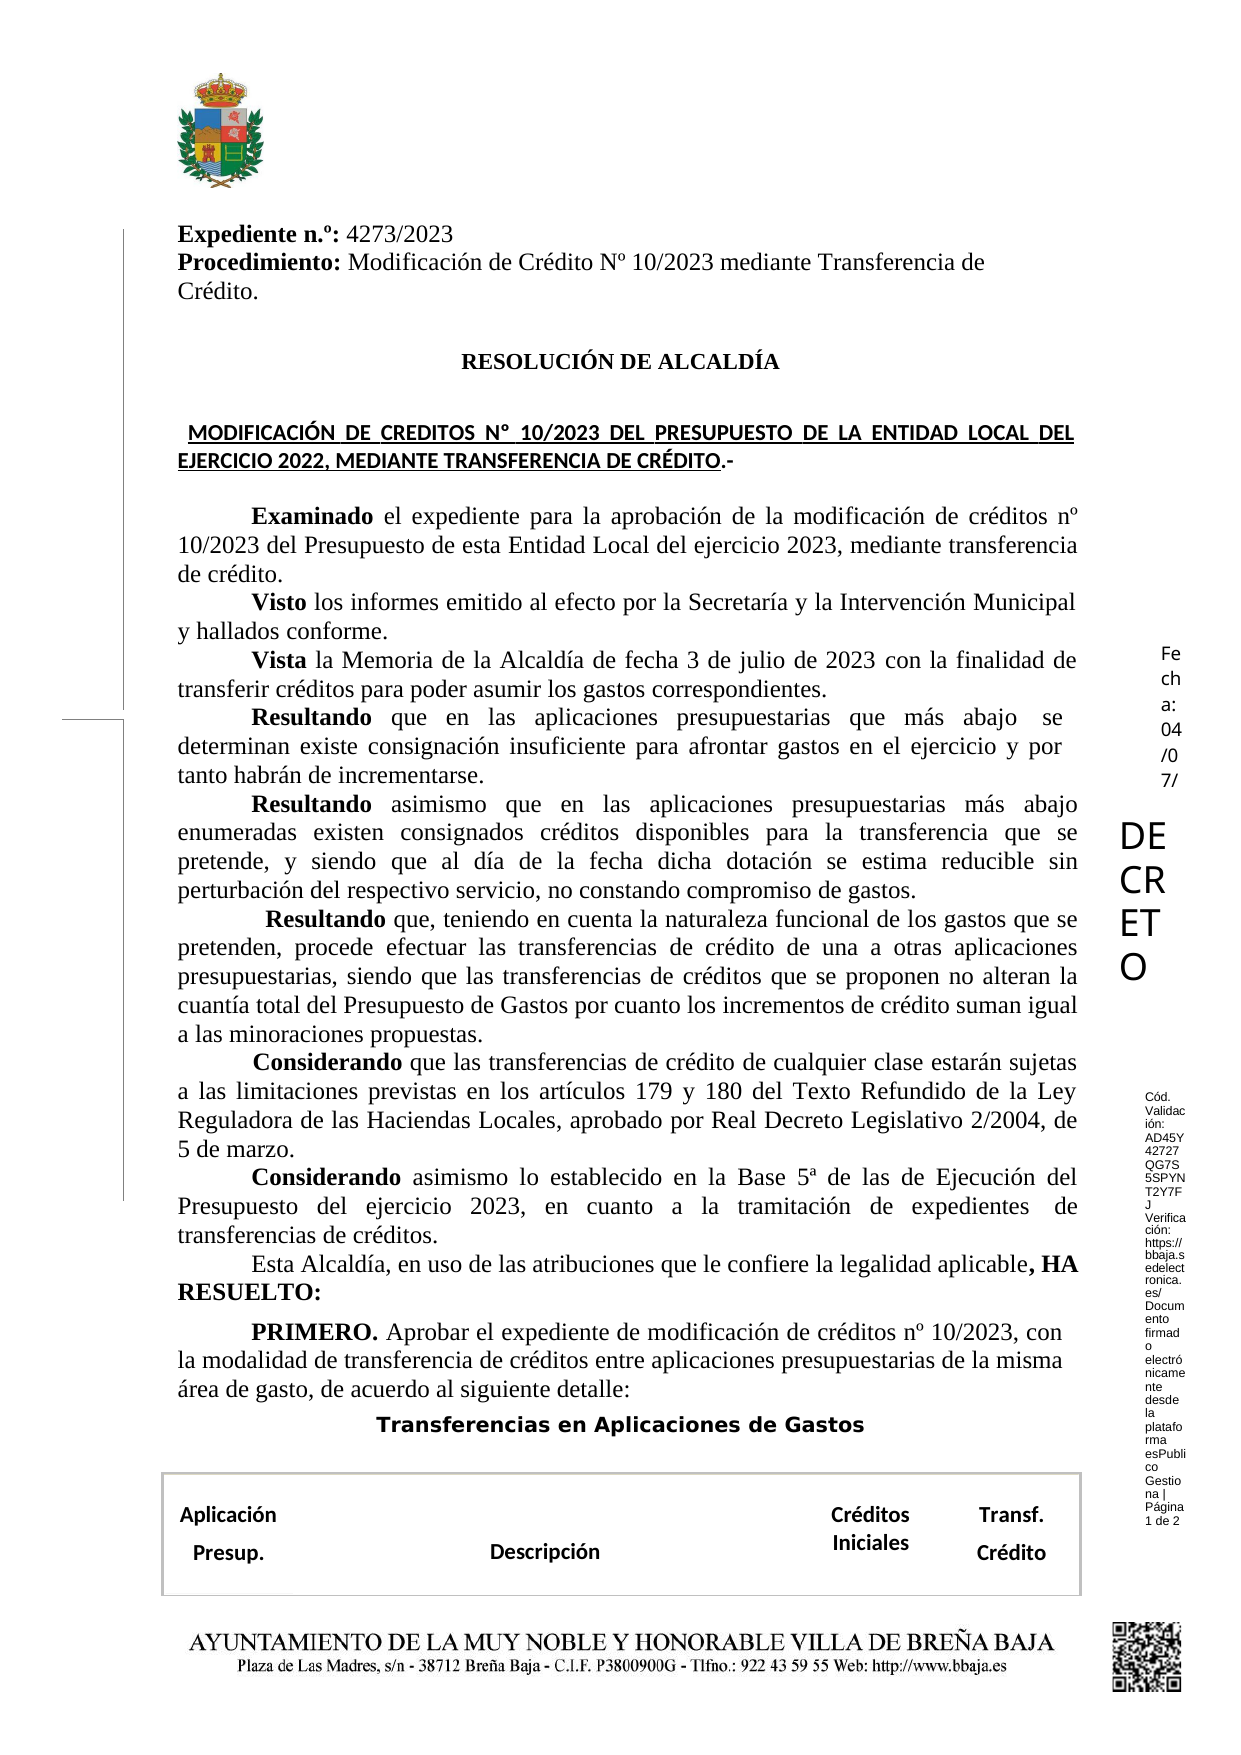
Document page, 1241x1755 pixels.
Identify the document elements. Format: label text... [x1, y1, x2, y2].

text MODIFICACIÓN DE CREDITOS Nº 10/2023 DEL PRESUPUESTO DE LA ENTIDAD LOCAL DEL [188, 420, 1078, 446]
text Créditos Iniciales [831, 1501, 912, 1557]
text Expediente n.º: 4273/2023 [177, 219, 987, 247]
text Transferencias en Aplicaciones de Gastos [374, 1413, 866, 1438]
text Resultando asimismo que en las aplicaciones presupuestarias más abajo enumeradas existen consignados créditos disponibles para la transferencia que se pretende, y siendo que al día de la fecha dicha dotación se estima reducible sin perturbación del respectivo servicio, no constando compromiso de gastos. [177, 789, 1078, 904]
text Considerando que las transferencias de crédito de cualquier clase estarán sujetas a las limitaciones previstas en los artículos 179 y 180 del Texto Refundido de la Ley Reguladora de las Haciendas Locales, aprobado por Real Decreto Legislativo 2/2004, de 5 de marzo. [177, 1047, 1077, 1162]
text Verificación: https://bbaja.sedelectronica.es/ [1145, 1212, 1186, 1299]
text Fecha: 04/07/2023 [1161, 640, 1186, 799]
text Cód. Validación: AD45Y42727QG7S5SPYNT2Y7FJ [1145, 1091, 1186, 1212]
text Descripción [487, 1537, 602, 1565]
text Vista la Memoria de la Alcaldía de fecha 3 de julio de 2023 con la finalidad de transferir créditos para poder asumir los gastos correspondientes. [177, 645, 1077, 702]
text Transf. Crédito [977, 1501, 1048, 1567]
text Visto los informes emitido al efecto por la Secretaría y la Intervención Municipal y hallados conforme. [177, 587, 1077, 645]
text Esta Alcaldía, en uso de las atribuciones que le confiere la legalidad aplicable, HA RESUELTO: [177, 1249, 1078, 1306]
text RESOLUCIÓN DE ALCALDÍA [461, 348, 781, 374]
text PRIMERO. Aprobar el expediente de modificación de créditos nº 10/2023, con la modalidad de transferencia de créditos entre aplicaciones presupuestarias de la misma área de gasto, de acuerdo al siguiente detalle: [177, 1317, 1063, 1403]
text Documento firmado electrónicamente desde la plataforma esPublico Gestiona | Página 1 de 2 [1145, 1299, 1186, 1528]
text DECRETO [1119, 815, 1186, 985]
text Aplicación Presup. [179, 1501, 279, 1567]
text Resultando que en las aplicaciones presupuestarias que más abajo se determinan existe consignación insuficiente para afrontar gastos en el ejercicio y por tanto habrán de incrementarse. [177, 702, 1063, 789]
text Resultando que, teniendo en cuenta la naturaleza funcional de los gastos que se pretenden, procede efectuar las transferencias de crédito de una a otras aplicaciones presupuestarias, siendo que las transferencias de créditos que se proponen no alteran la cuantía total del Presupuesto de Gastos por cuanto los incrementos de crédito suman igual a las minoraciones propuestas. [177, 904, 1078, 1047]
text EJERCICIO 2022, MEDIANTE TRANSFERENCIA DE CRÉDITO.- [177, 446, 1078, 474]
text Procedimiento: Modificación de Crédito Nº 10/2023 mediante Transferencia de Crédito. [177, 247, 987, 305]
text Examinado el expediente para la aprobación de la modificación de créditos nº 10/2023 del Presupuesto de esta Entidad Local del ejercicio 2023, mediante transferencia de crédito. [177, 501, 1078, 587]
text Considerando asimismo lo establecido en la Base 5ª de las de Ejecución del Presupuesto del ejercicio 2023, en cuanto a la tramitación de expedientes de transferencias de créditos. [177, 1162, 1078, 1249]
